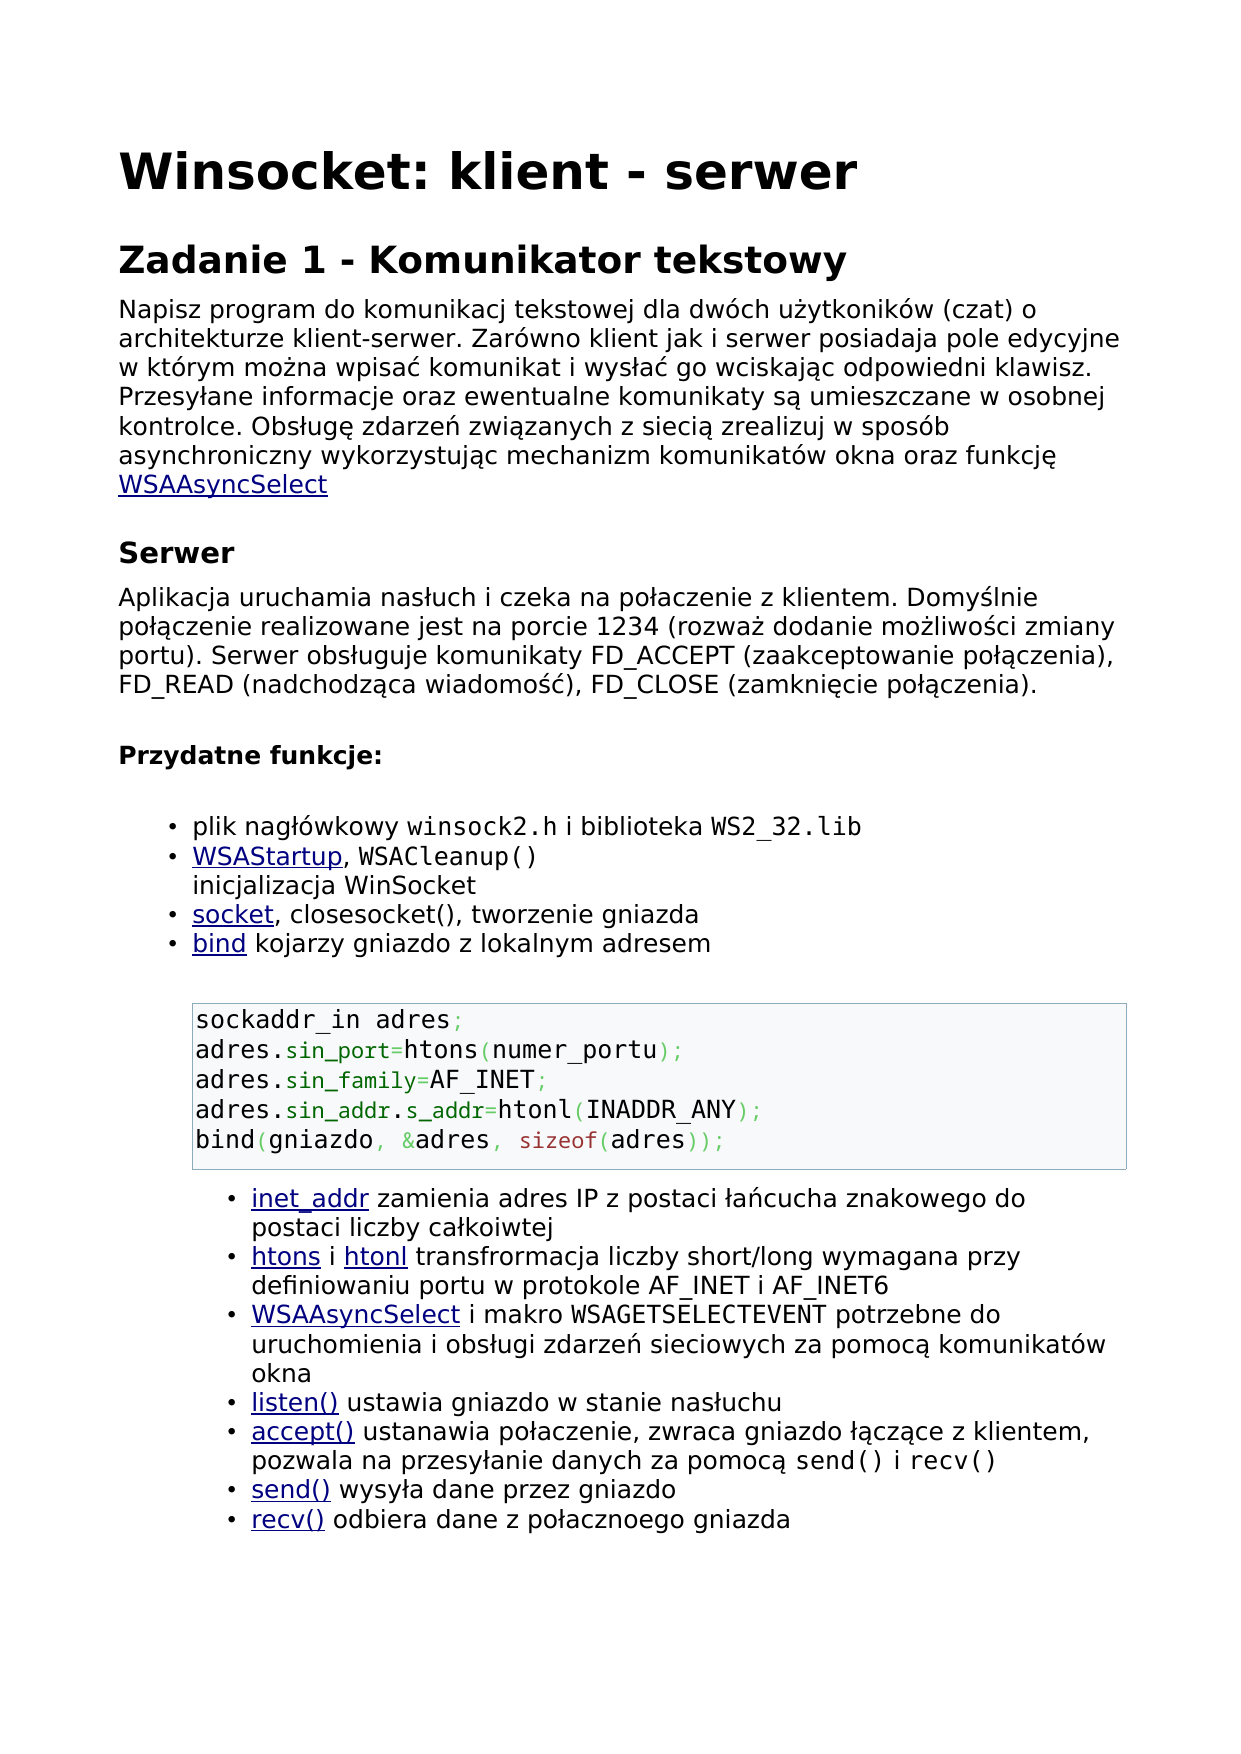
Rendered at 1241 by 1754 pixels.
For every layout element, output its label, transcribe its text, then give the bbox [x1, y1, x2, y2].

subtitle Winsocket: klient - serwer [118, 143, 1122, 201]
list accept() ustanawia połaczenie, zwraca gniazdo łączące z klientem, pozwala na przesyłanie danych za pomocą send() i recv() [236, 1417, 1122, 1476]
list WSAStartup, WSACleanup() inicjalizacja WinSocket [177, 842, 1122, 900]
list socket, closesocket(), tworzenie gniazda [177, 900, 1122, 929]
table_header sockaddr_in adres; adres.sin_port=htons(numer_portu); adres.sin_family=AF_INET; adres.sin_addr.s_addr=htonl(INADDR_ANY); bind(gniazdo, &adres, sizeof(adres)); [193, 1004, 1126, 1169]
text Napisz program do komunikacj tekstowej dla dwóch użytkoników (czat) o architekturze klient-serwer. Zarówno klient jak i serwer posiadaja pole edycyjne w którym można wpisać komunikat i wysłać go wciskając odpowiedni klawisz. Przesyłane informacje oraz ewentualne komunikaty są umieszczane w osobnej kontrolce. Obsługę zdarzeń związanych z siecią zrealizuj w sposób asynchroniczny wykorzystując mechanizm komunikatów okna oraz funkcję WSAAsyncSelect [118, 295, 1122, 499]
list listen() ustawia gniazdo w stanie nasłuchu [236, 1388, 1122, 1417]
text Aplikacja uruchamia nasłuch i czeka na połaczenie z klientem. Domyślnie połączenie realizowane jest na porcie 1234 (rozważ dodanie możliwości zmiany portu). Serwer obsługuje komunikaty FD_ACCEPT (zaakceptowanie połączenia), FD_READ (nadchodząca wiadomość), FD_CLOSE (zamknięcie połączenia). [118, 583, 1122, 729]
list send() wysyła dane przez gniazdo [236, 1476, 1122, 1505]
list htons i htonl transfrormacja liczby short/long wymagana przy definiowaniu portu w protokole AF_INET i AF_INET6 [236, 1242, 1122, 1301]
list inet_addr zamienia adres IP z postaci łańcucha znakowego do postaci liczby całkoiwtej [236, 1184, 1122, 1242]
list recv() odbiera dane z połacznoego gniazda [236, 1505, 1122, 1534]
list WSAAsyncSelect i makro WSAGETSELECTEVENT potrzebne do uruchomienia i obsługi zdarzeń sieciowych za pomocą komunikatów okna [236, 1301, 1122, 1388]
subtitle Serwer [118, 537, 1122, 571]
subtitle Zadanie 1 - Komunikator tekstowy [118, 239, 1122, 282]
list bind kojarzy gniazdo z lokalnym adresem [177, 929, 1122, 988]
text Przydatne funkcje: [118, 741, 1122, 771]
list plik nagłówkowy winsock2.h i biblioteka WS2_32.lib [177, 813, 1122, 842]
